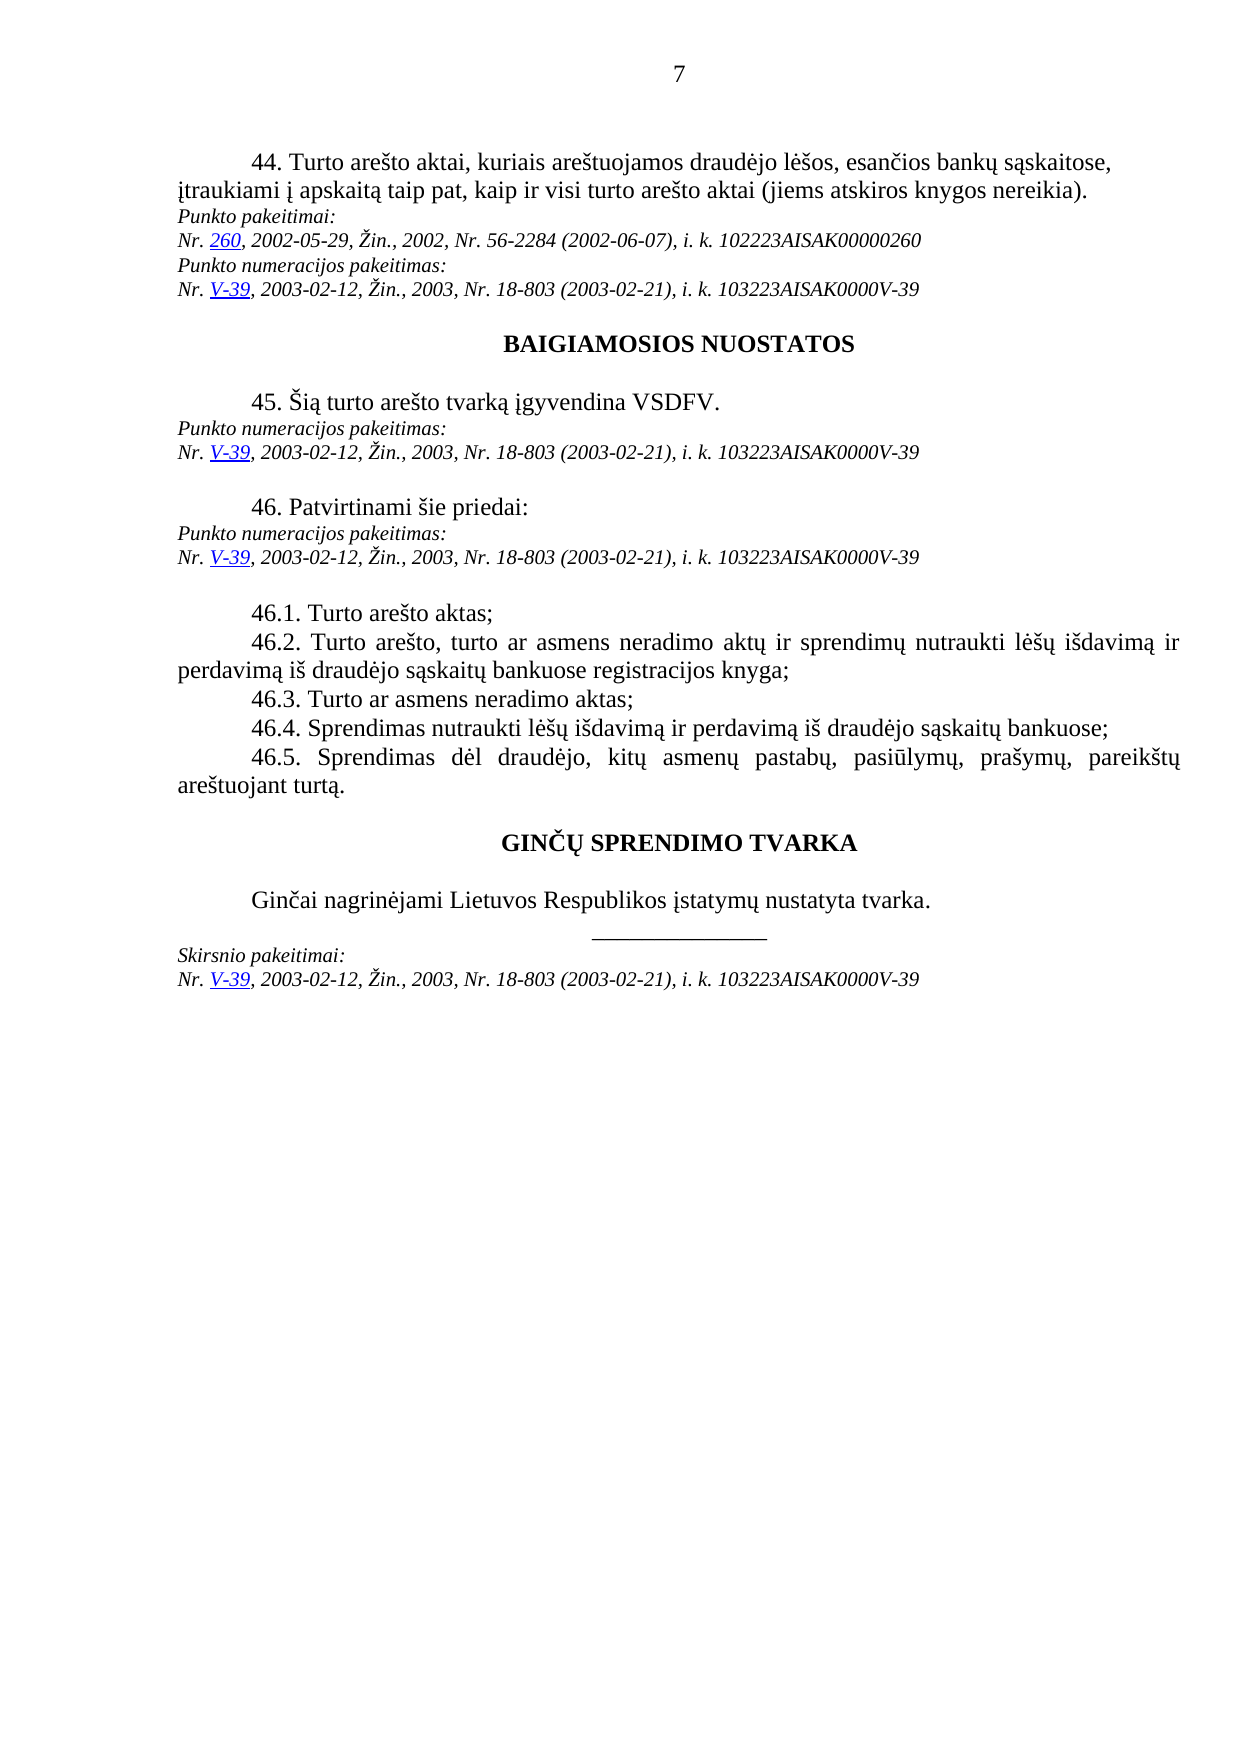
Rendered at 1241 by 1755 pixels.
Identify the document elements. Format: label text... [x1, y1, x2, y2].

text GINČŲ SPRENDIMO TVARKA [177, 828, 1181, 857]
text BAIGIAMOSIOS NUOSTATOS [177, 329, 1181, 358]
text 45. Šią turto arešto tvarką įgyvendina VSDFV. [177, 387, 1181, 416]
text Nr. 260, 2002-05-29, Žin., 2002, Nr. 56-2284 (2002-06-07), i. k. 102223AISAK00000260 [177, 228, 1181, 252]
text 46.3. Turto ar asmens neradimo aktas; [177, 684, 1181, 713]
text 46.5. Sprendimas dėl draudėjo, kitų asmenų pastabų, pasiūlymų, prašymų, pareikštų areštuojant turtą. [177, 742, 1181, 799]
text 46. Patvirtinami šie priedai: [177, 492, 1181, 521]
text 46.2. Turto arešto, turto ar asmens neradimo aktų ir sprendimų nutraukti lėšų išdavimą ir perdavimą iš draudėjo sąskaitų bankuose registracijos knyga; [177, 627, 1181, 684]
text Punkto pakeitimai: [177, 204, 1181, 228]
text Nr. V-39, 2003-02-12, Žin., 2003, Nr. 18-803 (2003-02-21), i. k. 103223AISAK0000V-39 [177, 440, 1181, 464]
text ______________ [177, 914, 1181, 943]
text Punkto numeracijos pakeitimas: [177, 252, 1181, 277]
text Punkto numeracijos pakeitimas: [177, 416, 1181, 440]
text Skirsnio pakeitimai: [177, 943, 1181, 967]
text Nr. V-39, 2003-02-12, Žin., 2003, Nr. 18-803 (2003-02-21), i. k. 103223AISAK0000V-39 [177, 277, 1181, 301]
text 46.4. Sprendimas nutraukti lėšų išdavimą ir perdavimą iš draudėjo sąskaitų bankuose; [177, 713, 1181, 742]
text Nr. V-39, 2003-02-12, Žin., 2003, Nr. 18-803 (2003-02-21), i. k. 103223AISAK0000V-39 [177, 967, 1181, 991]
text Nr. V-39, 2003-02-12, Žin., 2003, Nr. 18-803 (2003-02-21), i. k. 103223AISAK0000V-39 [177, 545, 1181, 569]
text Ginčai nagrinėjami Lietuvos Respublikos įstatymų nustatyta tvarka. [177, 886, 1181, 914]
text 44. Turto arešto aktai, kuriais areštuojamos draudėjo lėšos, esančios bankų sąskaitose, įtraukiami į apskaitą taip pat, kaip ir visi turto arešto aktai (jiems atskiros knygos nereikia). [177, 147, 1181, 204]
text Punkto numeracijos pakeitimas: [177, 521, 1181, 545]
text 46.1. Turto arešto aktas; [177, 598, 1181, 627]
